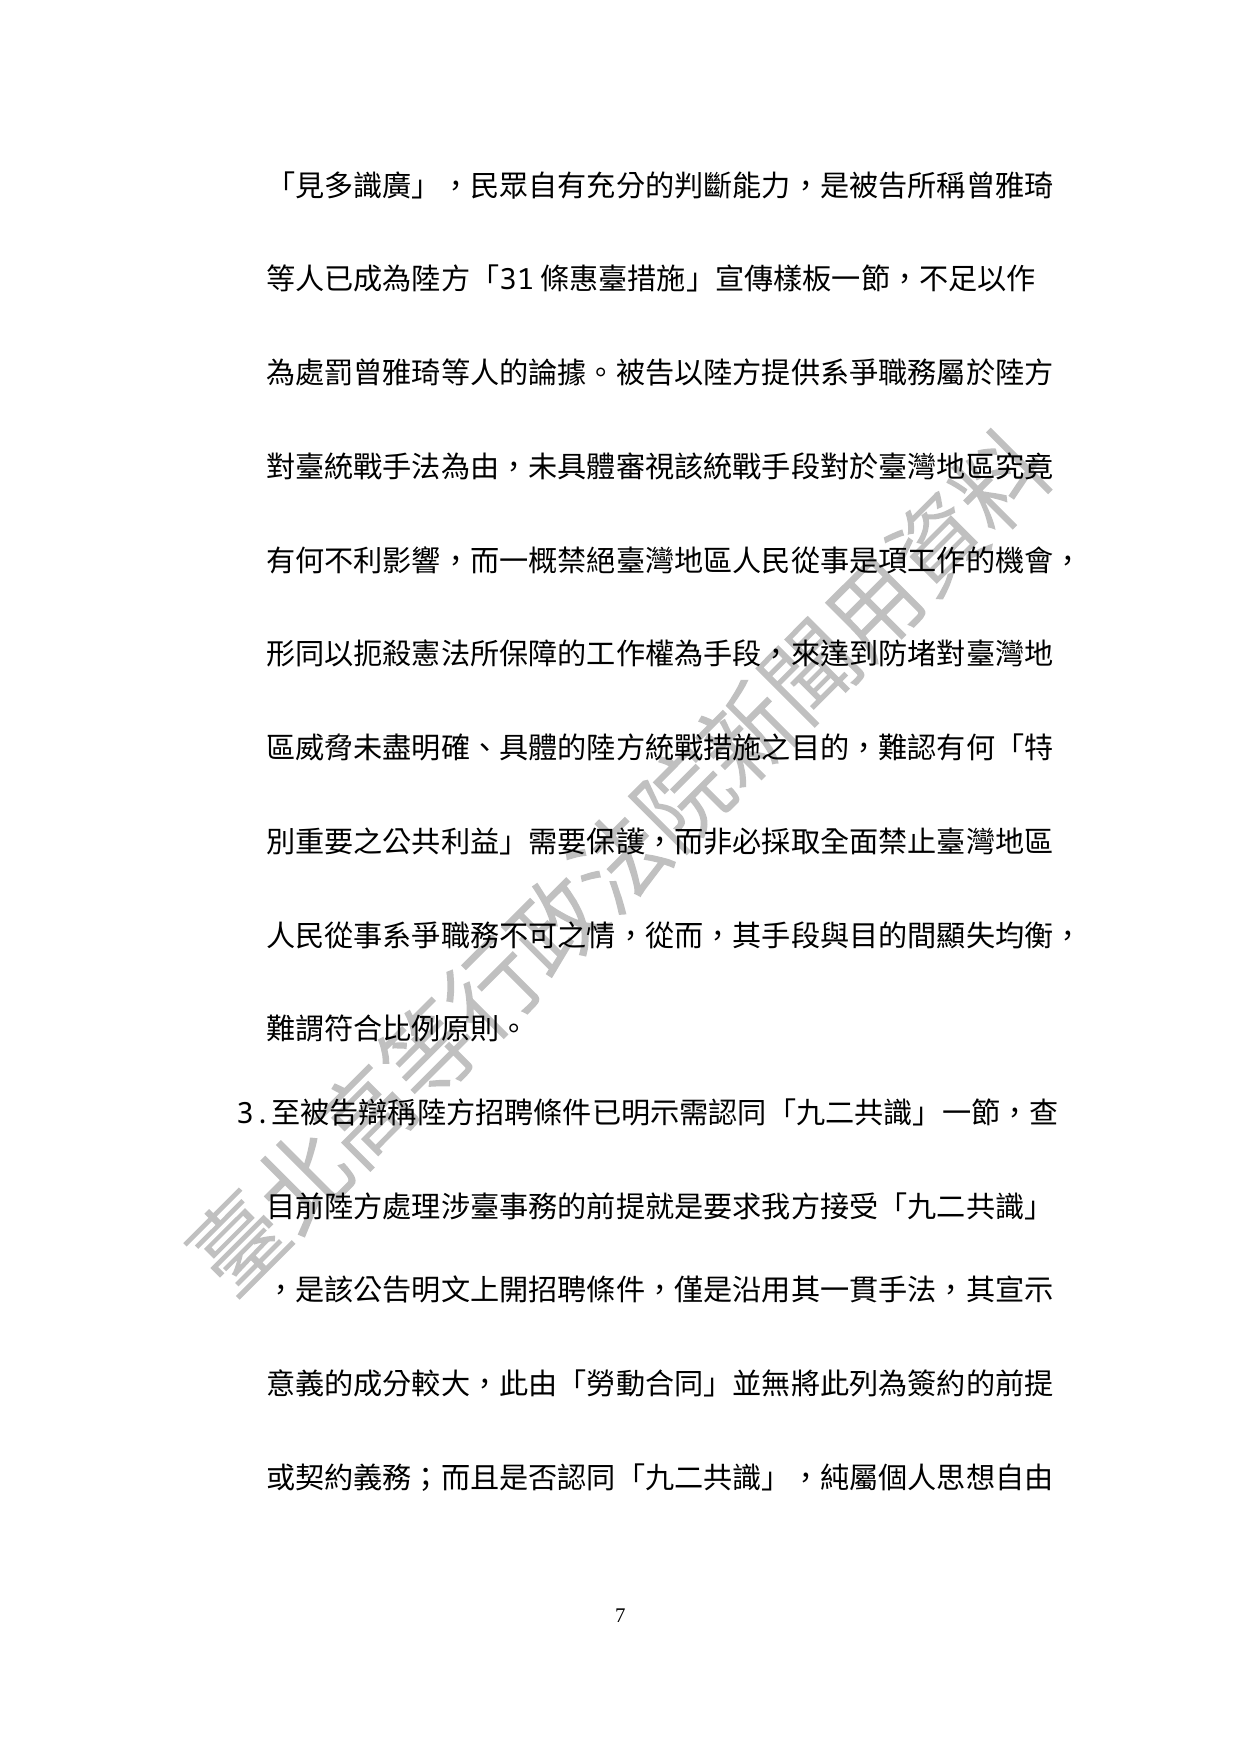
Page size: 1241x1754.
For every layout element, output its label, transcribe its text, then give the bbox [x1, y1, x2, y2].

text 2.系爭職務即使為大陸當局「31條惠臺措施」的統戰手法之一，惟陸方對我統戰措施持續而綿密，兩岸任何交流都可能有統戰目的，除非全然斷絕一切交流，欲期其統戰措施不對臺灣地區造成任何影響（當然包括正面影響），殆無可能，且其各類型統戰手法不一，對臺灣地區的影響層面或程度也不盡相同，一味防堵是否為最佳因應策略，恐非無疑；再者，陸方統戰目的不外拉攏臺灣民心，增強對陸方的向心力，以達其終極統一的目標，而形同摧毀臺灣民主、開放的基本價值，惟面對基本價值破毀的威脅，最佳回應之道應該是更民主、更開放，藉由更深入的接觸、交流，才有機會實際了解兩岸的制度差異，並進而鞏固臺灣地區人民對民主制度的自信，如僅因對方採取的措施意在統戰，即以維護國家安全或利益、國家認同或基本忠誠度之名，自我退卻並拋棄我方基本價值，適足以產生被告所憂慮造成臺灣社會分歧，而達到陸方分化我方的目的。又臺灣為民主開放的社會，民眾接受資訊管道暢通且資訊量充足，可謂「見多識廣」，民眾自有充分的判斷能力，是被告所稱曾雅琦等人已成為陸方「31條惠臺措施」宣傳樣板一節，不足以作為處罰曾雅琦等人的論據。被告以陸方提供系爭職務屬於陸方對臺統戰手法為由，未具體審視該統戰手段對於臺灣地區究竟有何不利影響，而一概禁絕臺灣地區人民從事是項工作的機會，形同以扼殺憲法所保障的工作權為手段，來達到防堵對臺灣地區威脅未盡明確、具體的陸方統戰措施之目的，難認有何「特別重要之公共利益」需要保護，而非必採取全面禁止臺灣地區人民從事系爭職務不可之情，從而，其手段與目的間顯失均衡，難謂符合比例原則。 [236, 142, 1063, 1048]
text 3.至被告辯稱陸方招聘條件已明示需認同「九二共識」一節，查目前陸方處理涉臺事務的前提就是要求我方接受「九二共識」 [236, 1069, 1063, 1225]
text ，是該公告明文上開招聘條件，僅是沿用其一貫手法，其宣示意義的成分較大，此由「勞動合同」並無將此列為簽約的前提或契約義務；而且是否認同「九二共識」，純屬個人思想自由 [266, 1246, 1063, 1496]
